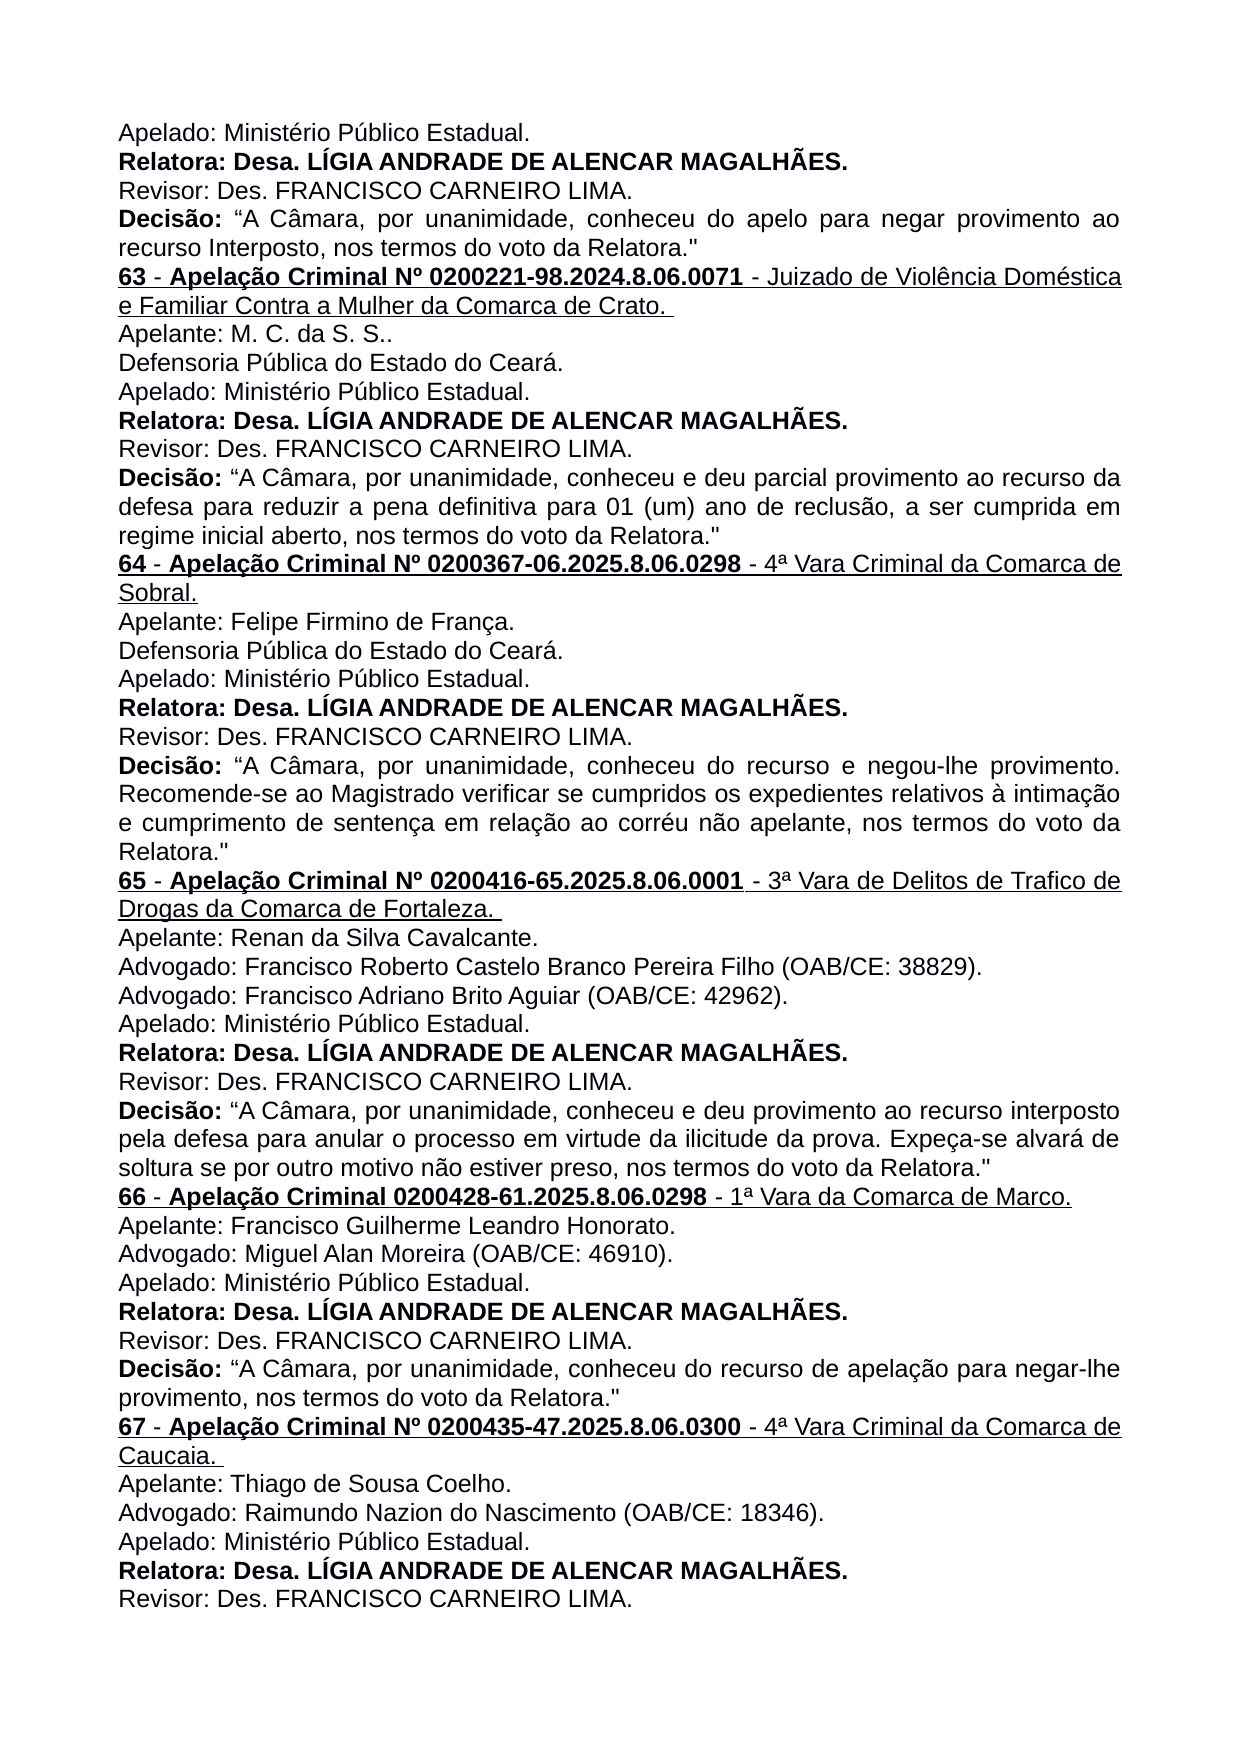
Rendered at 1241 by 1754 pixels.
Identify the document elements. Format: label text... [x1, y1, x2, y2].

text Advogado: Francisco Adriano Brito Aguiar (OAB/CE: 42962). [118, 981, 1122, 1009]
text Revisor: Des. FRANCISCO CARNEIRO LIMA. [118, 1326, 1122, 1354]
text 66 - Apelação Criminal 0200428-61.2025.8.06.0298 - 1ª Vara da Comarca de Marco. [118, 1182, 1122, 1211]
text Revisor: Des. FRANCISCO CARNEIRO LIMA. [118, 1584, 1122, 1613]
text Defensoria Pública do Estado do Ceará. [118, 636, 1122, 664]
text Apelado: Ministério Público Estadual. [118, 664, 1122, 693]
text Apelante: Francisco Guilherme Leandro Honorato. [118, 1211, 1122, 1239]
text Advogado: Raimundo Nazion do Nascimento (OAB/CE: 18346). [118, 1498, 1122, 1527]
text Relatora: Desa. LÍGIA ANDRADE DE ALENCAR MAGALHÃES. [118, 1556, 1122, 1584]
text Defensoria Pública do Estado do Ceará. [118, 348, 1122, 377]
text Revisor: Des. FRANCISCO CARNEIRO LIMA. [118, 176, 1122, 204]
text Decisão: “A Câmara, por unanimidade, conheceu do recurso e negou-lhe provimento. Recomende-se ao Magistrado verificar se cumpridos os expedientes relativos à intimação e cumprimento de sentença em relação ao corréu não apelante, nos termos do voto da Relatora." [118, 751, 1122, 866]
text Sobral. [118, 576, 1122, 607]
text e Familiar Contra a Mulher da Comarca de Crato. [118, 288, 1122, 319]
text Apelado: Ministério Público Estadual. [118, 1527, 1122, 1556]
text Revisor: Des. FRANCISCO CARNEIRO LIMA. [118, 722, 1122, 751]
text Relatora: Desa. LÍGIA ANDRADE DE ALENCAR MAGALHÃES. [118, 1297, 1122, 1326]
text 67 - Apelação Criminal Nº 0200435-47.2025.8.06.0300 - 4ª Vara Criminal da Comarca de [118, 1412, 1122, 1437]
text Drogas da Comarca de Fortaleza. [118, 892, 1122, 923]
text Caucaia. [118, 1438, 1122, 1469]
text Decisão: “A Câmara, por unanimidade, conheceu e deu provimento ao recurso interposto pela defesa para anular o processo em virtude da ilicitude da prova. Expeça-se alvará de soltura se por outro motivo não estiver preso, nos termos do voto da Relatora." [118, 1096, 1122, 1182]
text Revisor: Des. FRANCISCO CARNEIRO LIMA. [118, 434, 1122, 463]
text Apelado: Ministério Público Estadual. [118, 1009, 1122, 1038]
text 65 - Apelação Criminal Nº 0200416-65.2025.8.06.0001 - 3ª Vara de Delitos de Trafico de [118, 866, 1122, 891]
text Apelante: Renan da Silva Cavalcante. [118, 923, 1122, 952]
text Apelado: Ministério Público Estadual. [118, 118, 1122, 147]
text Relatora: Desa. LÍGIA ANDRADE DE ALENCAR MAGALHÃES. [118, 693, 1122, 722]
text Apelante: Thiago de Sousa Coelho. [118, 1469, 1122, 1498]
text Apelado: Ministério Público Estadual. [118, 377, 1122, 406]
text Advogado: Miguel Alan Moreira (OAB/CE: 46910). [118, 1239, 1122, 1268]
text Relatora: Desa. LÍGIA ANDRADE DE ALENCAR MAGALHÃES. [118, 1038, 1122, 1067]
text 63 - Apelação Criminal Nº 0200221-98.2024.8.06.0071 - Juizado de Violência Doméstica [118, 262, 1122, 287]
text Decisão: “A Câmara, por unanimidade, conheceu e deu parcial provimento ao recurso da defesa para reduzir a pena definitiva para 01 (um) ano de reclusão, a ser cumprida em regime inicial aberto, nos termos do voto da Relatora." [118, 463, 1122, 549]
text Decisão: “A Câmara, por unanimidade, conheceu do apelo para negar provimento ao recurso Interposto, nos termos do voto da Relatora." [118, 204, 1122, 262]
text Apelante: M. C. da S. S.. [118, 319, 1122, 348]
text Advogado: Francisco Roberto Castelo Branco Pereira Filho (OAB/CE: 38829). [118, 952, 1122, 981]
text Apelado: Ministério Público Estadual. [118, 1268, 1122, 1297]
text 64 - Apelação Criminal Nº 0200367-06.2025.8.06.0298 - 4ª Vara Criminal da Comarca de [118, 549, 1122, 574]
text Relatora: Desa. LÍGIA ANDRADE DE ALENCAR MAGALHÃES. [118, 147, 1122, 176]
text Apelante: Felipe Firmino de França. [118, 607, 1122, 636]
text Revisor: Des. FRANCISCO CARNEIRO LIMA. [118, 1067, 1122, 1096]
text Decisão: “A Câmara, por unanimidade, conheceu do recurso de apelação para negar-lhe provimento, nos termos do voto da Relatora." [118, 1354, 1122, 1412]
text Relatora: Desa. LÍGIA ANDRADE DE ALENCAR MAGALHÃES. [118, 406, 1122, 434]
